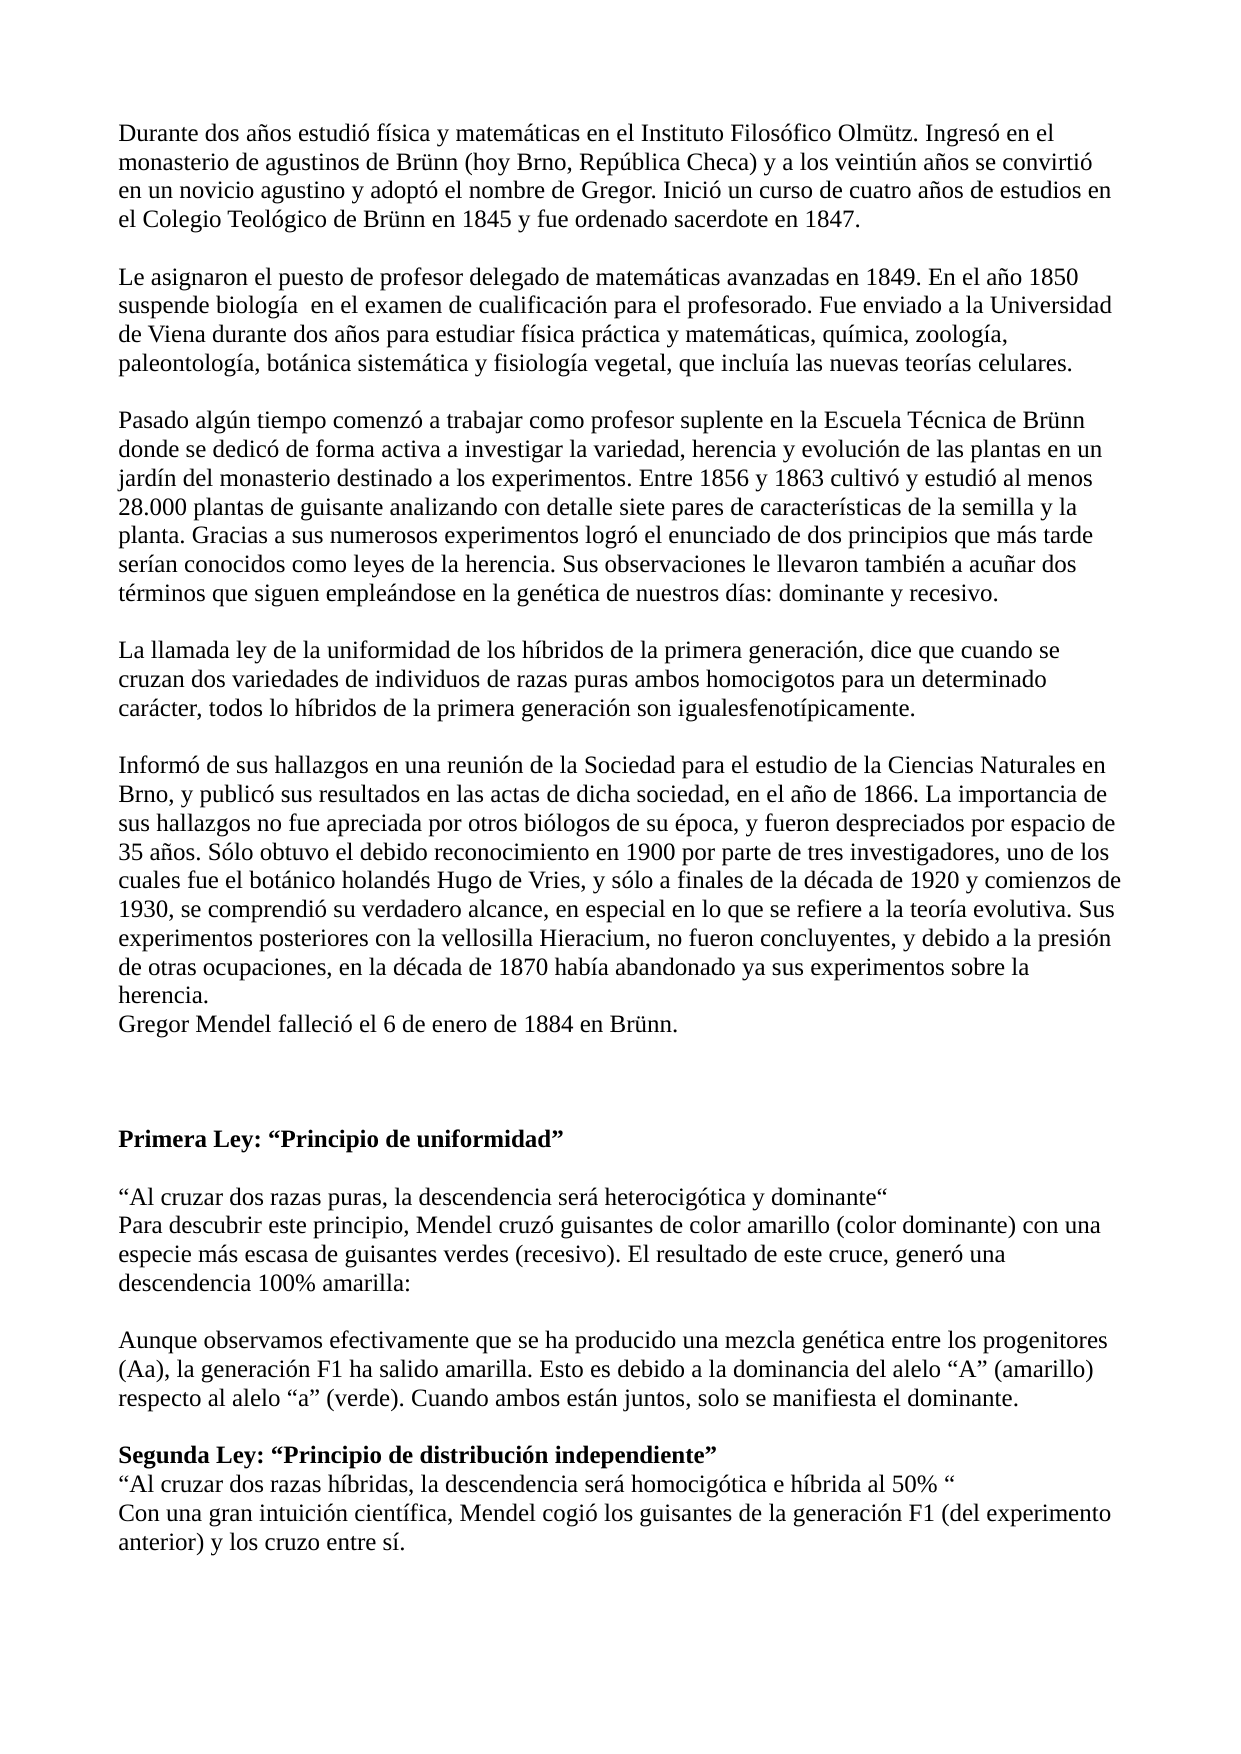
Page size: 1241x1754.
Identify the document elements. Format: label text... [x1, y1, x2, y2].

text Primera Ley: “Principio de uniformidad” [118, 1124, 1122, 1153]
text “Al cruzar dos razas híbridas, la descendencia será homocigótica e híbrida al 50% “ [118, 1469, 1122, 1498]
text “Al cruzar dos razas puras, la descendencia será heterocigótica y dominante“ [118, 1182, 1122, 1211]
text Para descubrir este principio, Mendel cruzó guisantes de color amarillo (color dominante) con una especie más escasa de guisantes verdes (recesivo). El resultado de este cruce, generó una descendencia 100% amarilla: [118, 1211, 1122, 1297]
text Durante dos años estudió física y matemáticas en el Instituto Filosófico Olmütz. Ingresó en el monasterio de agustinos de Brünn (hoy Brno, República Checa) y a los veintiún años se convirtió en un novicio agustino y adoptó el nombre de Gregor. Inició un curso de cuatro años de estudios en el Colegio Teológico de Brünn en 1845 y fue ordenado sacerdote en 1847. Le asignaron el puesto de profesor delegado de matemáticas avanzadas en 1849. En el año 1850 suspende biología en el examen de cualificación para el profesorado. Fue enviado a la Universidad de Viena durante dos años para estudiar física práctica y matemáticas, química, zoología, paleontología, botánica sistemática y fisiología vegetal, que incluía las nuevas teorías celulares. Pasado algún tiempo comenzó a trabajar como profesor suplente en la Escuela Técnica de Brünn donde se dedicó de forma activa a investigar la variedad, herencia y evolución de las plantas en un jardín del monasterio destinado a los experimentos. Entre 1856 y 1863 cultivó y estudió al menos 28.000 plantas de guisante analizando con detalle siete pares de características de la semilla y la planta. Gracias a sus numerosos experimentos logró el enunciado de dos principios que más tarde serían conocidos como leyes de la herencia. Sus observaciones le llevaron también a acuñar dos términos que siguen empleándose en la genética de nuestros días: dominante y recesivo. La llamada ley de la uniformidad de los híbridos de la primera generación, dice que cuando se cruzan dos variedades de individuos de razas puras ambos homocigotos para un determinado carácter, todos lo híbridos de la primera generación son igualesfenotípicamente. Informó de sus hallazgos en una reunión de la Sociedad para el estudio de la Ciencias Naturales en Brno, y publicó sus resultados en las actas de dicha sociedad, en el año de 1866. La importancia de sus hallazgos no fue apreciada por otros biólogos de su época, y fueron despreciados por espacio de 35 años. Sólo obtuvo el debido reconocimiento en 1900 por parte de tres investigadores, uno de los cuales fue el botánico holandés Hugo de Vries, y sólo a finales de la década de 1920 y comienzos de 1930, se comprendió su verdadero alcance, en especial en lo que se refiere a la teoría evolutiva. Sus experimentos posteriores con la vellosilla Hieracium, no fueron concluyentes, y debido a la presión de otras ocupaciones, en la década de 1870 había abandonado ya sus experimentos sobre la herencia. Gregor Mendel falleció el 6 de enero de 1884 en Brünn. [118, 118, 1122, 1038]
text Aunque observamos efectivamente que se ha producido una mezcla genética entre los progenitores (Aa), la generación F1 ha salido amarilla. Esto es debido a la dominancia del alelo “A” (amarillo) respecto al alelo “a” (verde). Cuando ambos están juntos, solo se manifiesta el dominante. [118, 1326, 1122, 1412]
text Segunda Ley: “Principio de distribución independiente” [118, 1441, 1122, 1469]
text Con una gran intuición científica, Mendel cogió los guisantes de la generación F1 (del experimento anterior) y los cruzo entre sí. [118, 1498, 1122, 1556]
